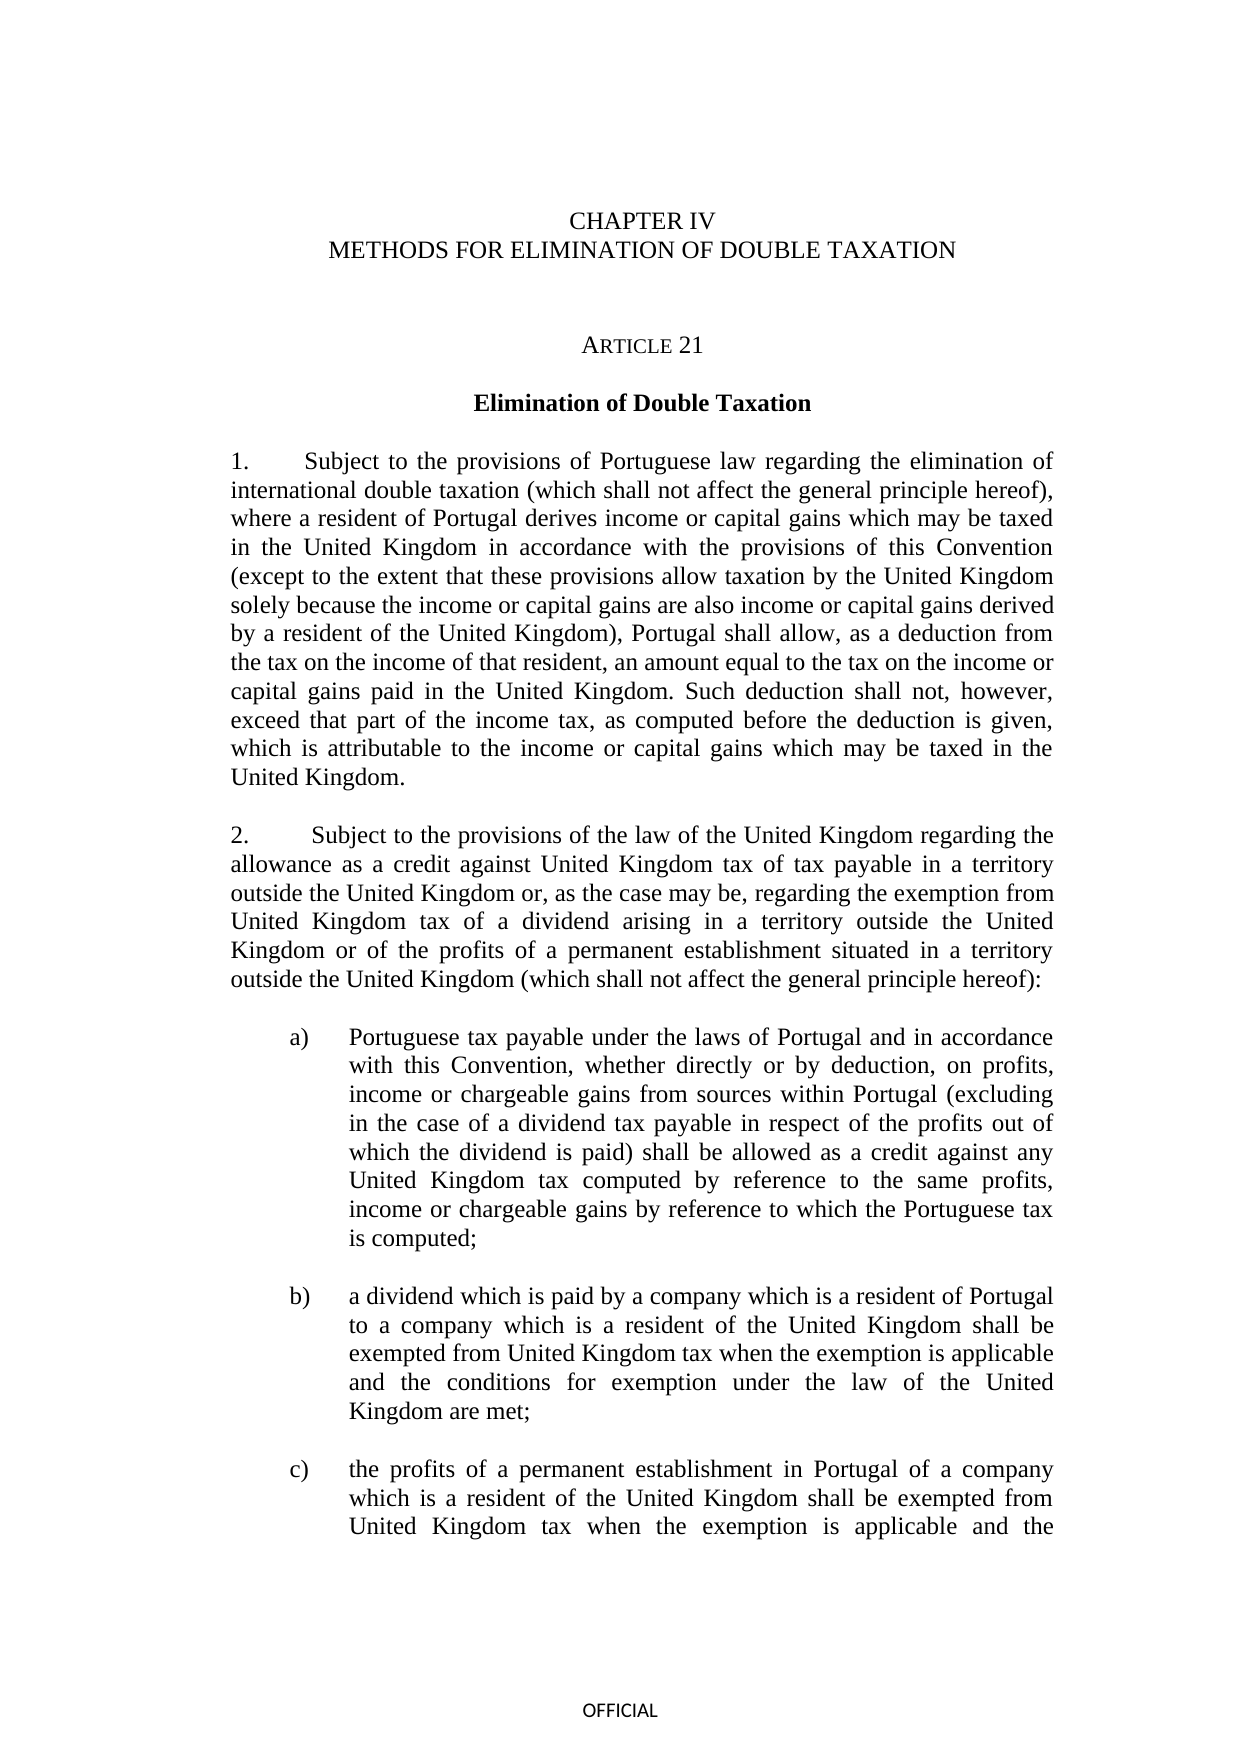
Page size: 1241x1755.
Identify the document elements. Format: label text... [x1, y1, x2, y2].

text CHAPTER IV [230, 206, 1054, 235]
subtitle Article 21 [230, 326, 1054, 359]
text Elimination of Double Taxation [230, 388, 1054, 417]
text a) Portuguese tax payable under the laws of Portugal and in accordance with this Convention, whether directly or by deduction, on profits, income or chargeable gains from sources within Portugal (excluding in the case of a dividend tax payable in respect of the profits out of which the dividend is paid) shall be allowed as a credit against any United Kingdom tax computed by reference to the same profits, income or chargeable gains by reference to which the Portuguese tax is computed; [289, 1022, 1054, 1252]
text METHODS FOR ELIMINATION OF DOUBLE TAXATION [230, 235, 1054, 263]
text 1. Subject to the provisions of Portuguese law regarding the elimination of international double taxation (which shall not affect the general principle hereof), where a resident of Portugal derives income or capital gains which may be taxed in the United Kingdom in accordance with the provisions of this Convention (except to the extent that these provisions allow taxation by the United Kingdom solely because the income or capital gains are also income or capital gains derived by a resident of the United Kingdom), Portugal shall allow, as a deduction from the tax on the income of that resident, an amount equal to the tax on the income or capital gains paid in the United Kingdom. Such deduction shall not, however, exceed that part of the income tax, as computed before the deduction is given, which is attributable to the income or capital gains which may be taxed in the United Kingdom. [230, 446, 1054, 791]
text c) the profits of a permanent establishment in Portugal of a company which is a resident of the United Kingdom shall be exempted from United Kingdom tax when the exemption is applicable and the [289, 1454, 1054, 1540]
text b) a dividend which is paid by a company which is a resident of Portugal to a company which is a resident of the United Kingdom shall be exempted from United Kingdom tax when the exemption is applicable and the conditions for exemption under the law of the United Kingdom are met; [289, 1281, 1054, 1425]
text 2. Subject to the provisions of the law of the United Kingdom regarding the allowance as a credit against United Kingdom tax of tax payable in a territory outside the United Kingdom or, as the case may be, regarding the exemption from United Kingdom tax of a dividend arising in a territory outside the United Kingdom or of the profits of a permanent establishment situated in a territory outside the United Kingdom (which shall not affect the general principle hereof): [230, 820, 1054, 993]
